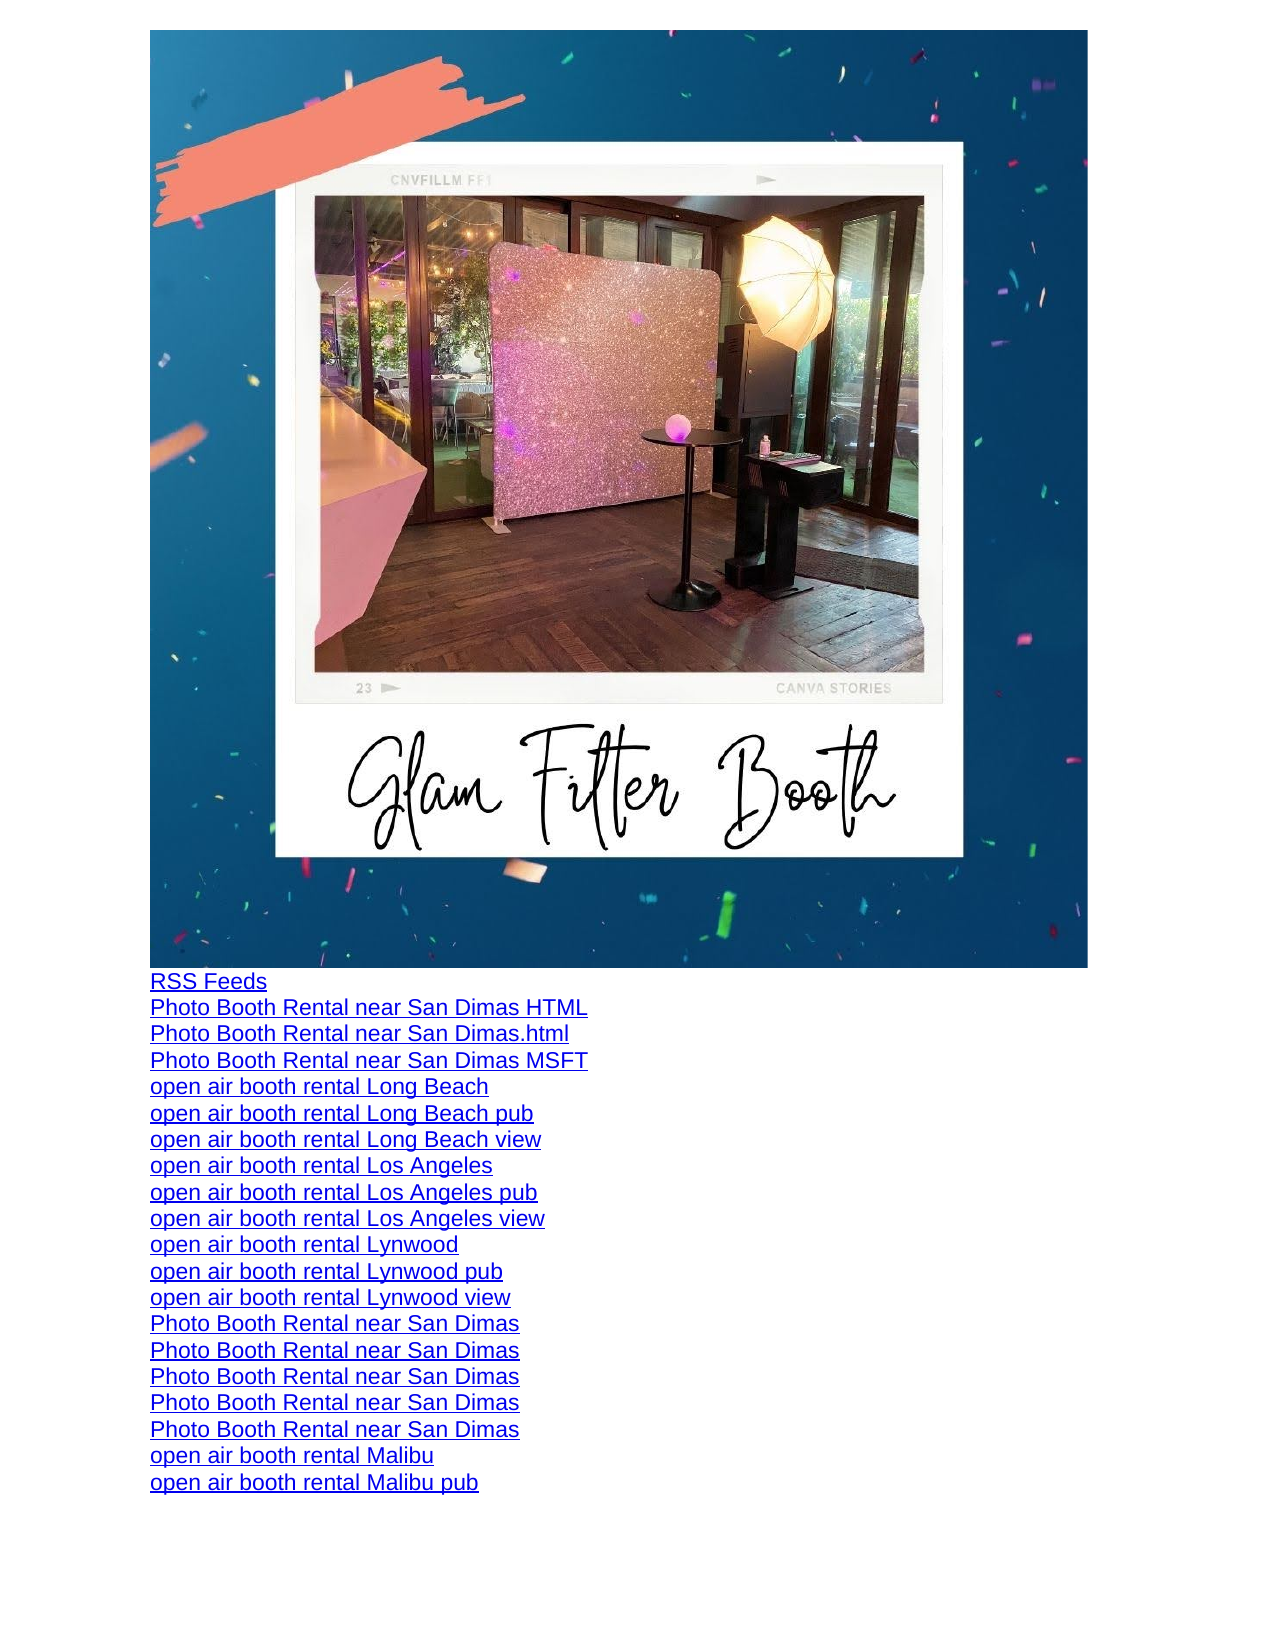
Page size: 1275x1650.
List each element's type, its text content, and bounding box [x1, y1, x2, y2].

text open air booth rental Long Beach pub [150, 1099, 1125, 1126]
text Photo Booth Rental near San Dimas [150, 1337, 1125, 1363]
text open air booth rental Malibu [150, 1442, 1125, 1468]
text Photo Booth Rental near San Dimas [150, 1310, 1125, 1337]
text open air booth rental Long Beach view [150, 1126, 1125, 1152]
text Photo Booth Rental near San Dimas [150, 1416, 1125, 1442]
text open air booth rental Los Angeles [150, 1152, 1125, 1178]
text RSS Feeds [150, 968, 1125, 994]
text open air booth rental Long Beach [150, 1073, 1125, 1099]
text open air booth rental Los Angeles pub [150, 1178, 1125, 1205]
picture [150, 30, 1088, 968]
text Photo Booth Rental near San Dimas [150, 1363, 1125, 1389]
text open air booth rental Malibu pub [150, 1468, 1125, 1495]
text open air booth rental Lynwood [150, 1231, 1125, 1258]
text open air booth rental Lynwood view [150, 1284, 1125, 1310]
text Photo Booth Rental near San Dimas MSFT [150, 1047, 1125, 1073]
text open air booth rental Lynwood pub [150, 1258, 1125, 1284]
text Photo Booth Rental near San Dimas [150, 1389, 1125, 1416]
text open air booth rental Los Angeles view [150, 1205, 1125, 1231]
text Photo Booth Rental near San Dimas HTML [150, 994, 1125, 1020]
text Photo Booth Rental near San Dimas.html [150, 1020, 1125, 1047]
